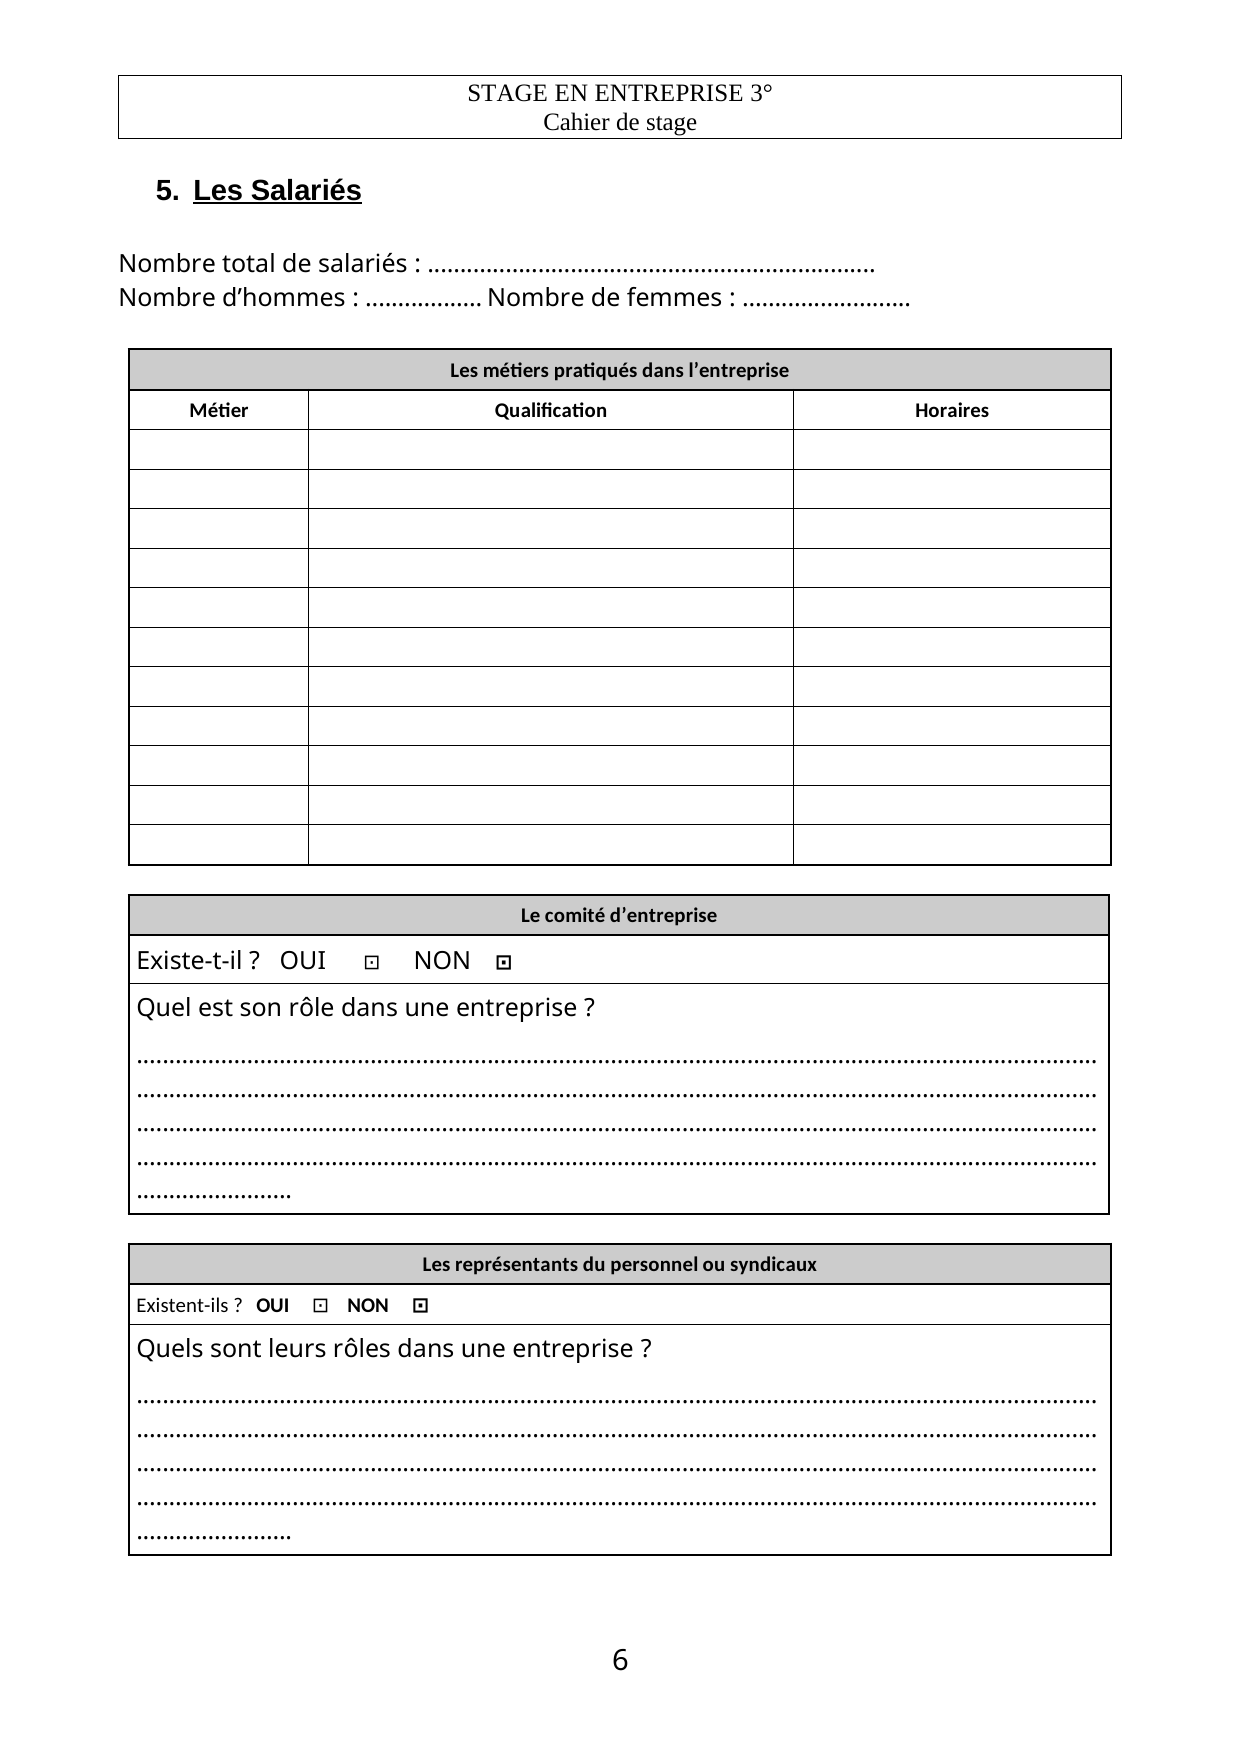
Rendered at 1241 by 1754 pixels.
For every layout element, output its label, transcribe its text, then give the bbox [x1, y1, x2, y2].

table_header Le comité d’entreprise [130, 896, 1108, 934]
table_cell Métier [130, 391, 308, 429]
table_cell Qualification [309, 391, 793, 429]
table_cell [130, 707, 308, 745]
table_cell [794, 707, 1110, 745]
table_cell [130, 549, 308, 587]
table_cell [130, 825, 308, 864]
table_cell [794, 470, 1110, 508]
table_cell [309, 786, 793, 824]
table_cell [309, 430, 793, 469]
table_cell [130, 786, 308, 824]
table_cell Quels sont leurs rôles dans une entreprise ? ........................................................................................................................................................................................................................................................................................................................................................................................................................................................................................................................................................................................................................................ [130, 1325, 1110, 1553]
table_header Les métiers pratiqués dans l’entreprise [130, 350, 1110, 389]
table_cell [130, 746, 308, 785]
table_cell [309, 825, 793, 864]
table_cell [794, 430, 1110, 469]
table_cell Existe-t-il ? OUI ⊡ NON ⊡ [130, 936, 1108, 983]
table_cell [130, 588, 308, 627]
table_cell [794, 509, 1110, 548]
table_cell [309, 707, 793, 745]
table_cell [309, 470, 793, 508]
table_cell [130, 509, 308, 548]
table_cell [794, 786, 1110, 824]
table_cell [309, 628, 793, 666]
table_cell [309, 746, 793, 785]
table_cell [130, 430, 308, 469]
table_cell [309, 667, 793, 706]
text Nombre total de salariés : ..................................................................... [118, 246, 1122, 280]
table_cell [794, 667, 1110, 706]
table_cell [794, 549, 1110, 587]
table_cell [309, 588, 793, 627]
table_cell [309, 509, 793, 548]
table_cell Quel est son rôle dans une entreprise ? ........................................................................................................................................................................................................................................................................................................................................................................................................................................................................................................................................................................................................................................ [130, 984, 1108, 1213]
table_cell [130, 470, 308, 508]
text Nombre d’hommes : .................. Nombre de femmes : .......................... [118, 280, 1122, 314]
table_cell [130, 628, 308, 666]
table_cell [130, 667, 308, 706]
table_cell [794, 628, 1110, 666]
table_cell [309, 549, 793, 587]
table_header Les représentants du personnel ou syndicaux [130, 1245, 1110, 1283]
subtitle Les Salariés [156, 173, 1122, 206]
table_cell Existent-ils ? OUI ⊡ NON ⊡ [130, 1285, 1110, 1324]
table_cell [794, 746, 1110, 785]
table_cell [794, 825, 1110, 864]
table_cell [794, 588, 1110, 627]
table_cell Horaires [794, 391, 1110, 429]
